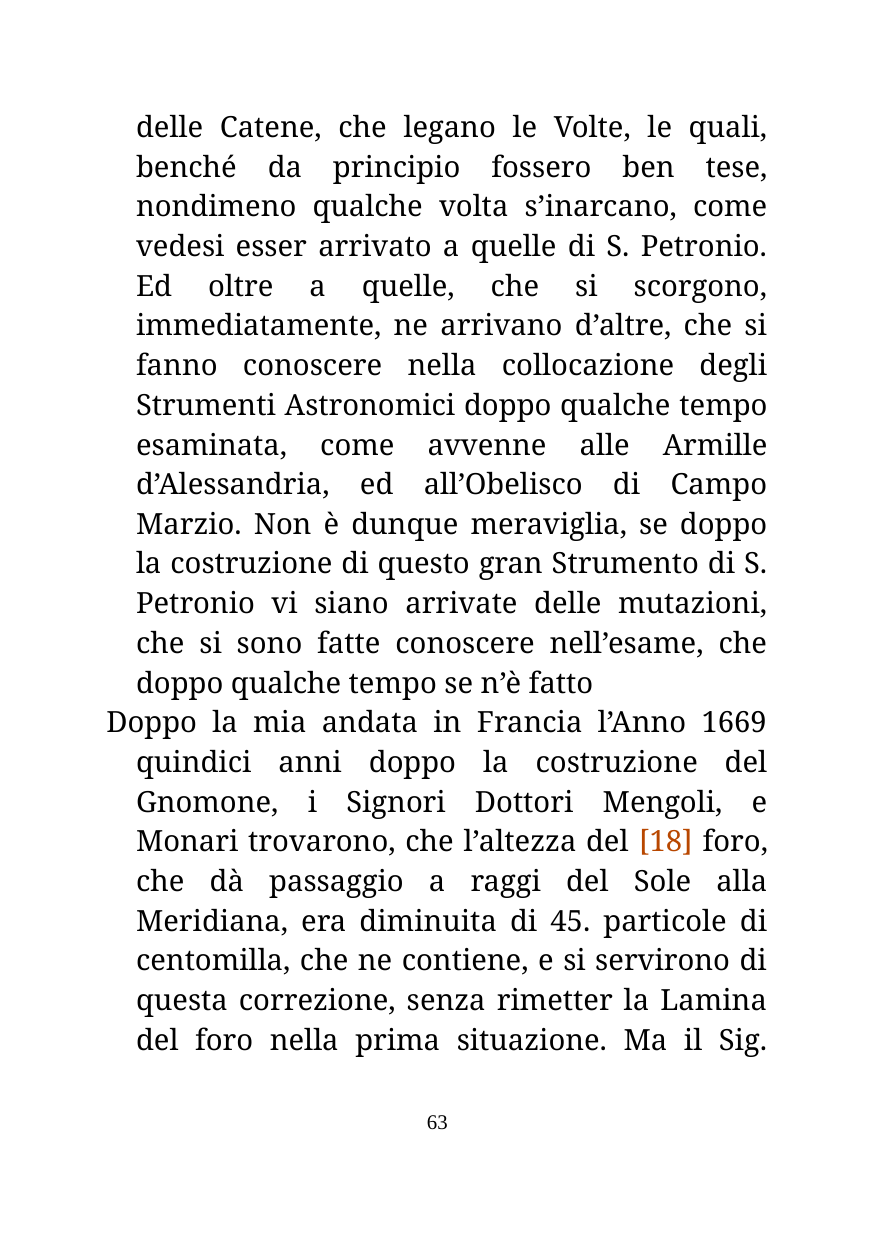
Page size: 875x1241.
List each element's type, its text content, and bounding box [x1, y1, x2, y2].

text Doppo la mia andata in Francia l’Anno 1669 quindici anni doppo la costruzione del Gnomone, i Signori Dottori Mengoli, e Monari trovarono, che l’altezza del [18] foro, che dà passaggio a raggi del Sole alla Meridiana, era diminuita di 45. particole di centomilla, che ne contiene, e si servirono di questa correzione, senza rimetter la Lamina del foro nella prima situazione. Ma il Sig. [106, 702, 768, 1059]
text delle Catene, che legano le Volte, le quali, benché da principio fossero ben tese, nondimeno qualche volta s’inarcano, come vedesi esser arrivato a quelle di S. Petronio. Ed oltre a quelle, che si scorgono, immediatamente, ne arrivano d’altre, che si fanno conoscere nella collocazione degli Strumenti Astronomici doppo qualche tempo esaminata, come avvenne alle Armille d’Alessandria, ed all’Obelisco di Campo Marzio. Non è dunque meraviglia, se doppo la costruzione di questo gran Strumento di S. Petronio vi siano arrivate delle mutazioni, che si sono fatte conoscere nell’esame, che doppo qualche tempo se n’è fatto [106, 106, 768, 702]
